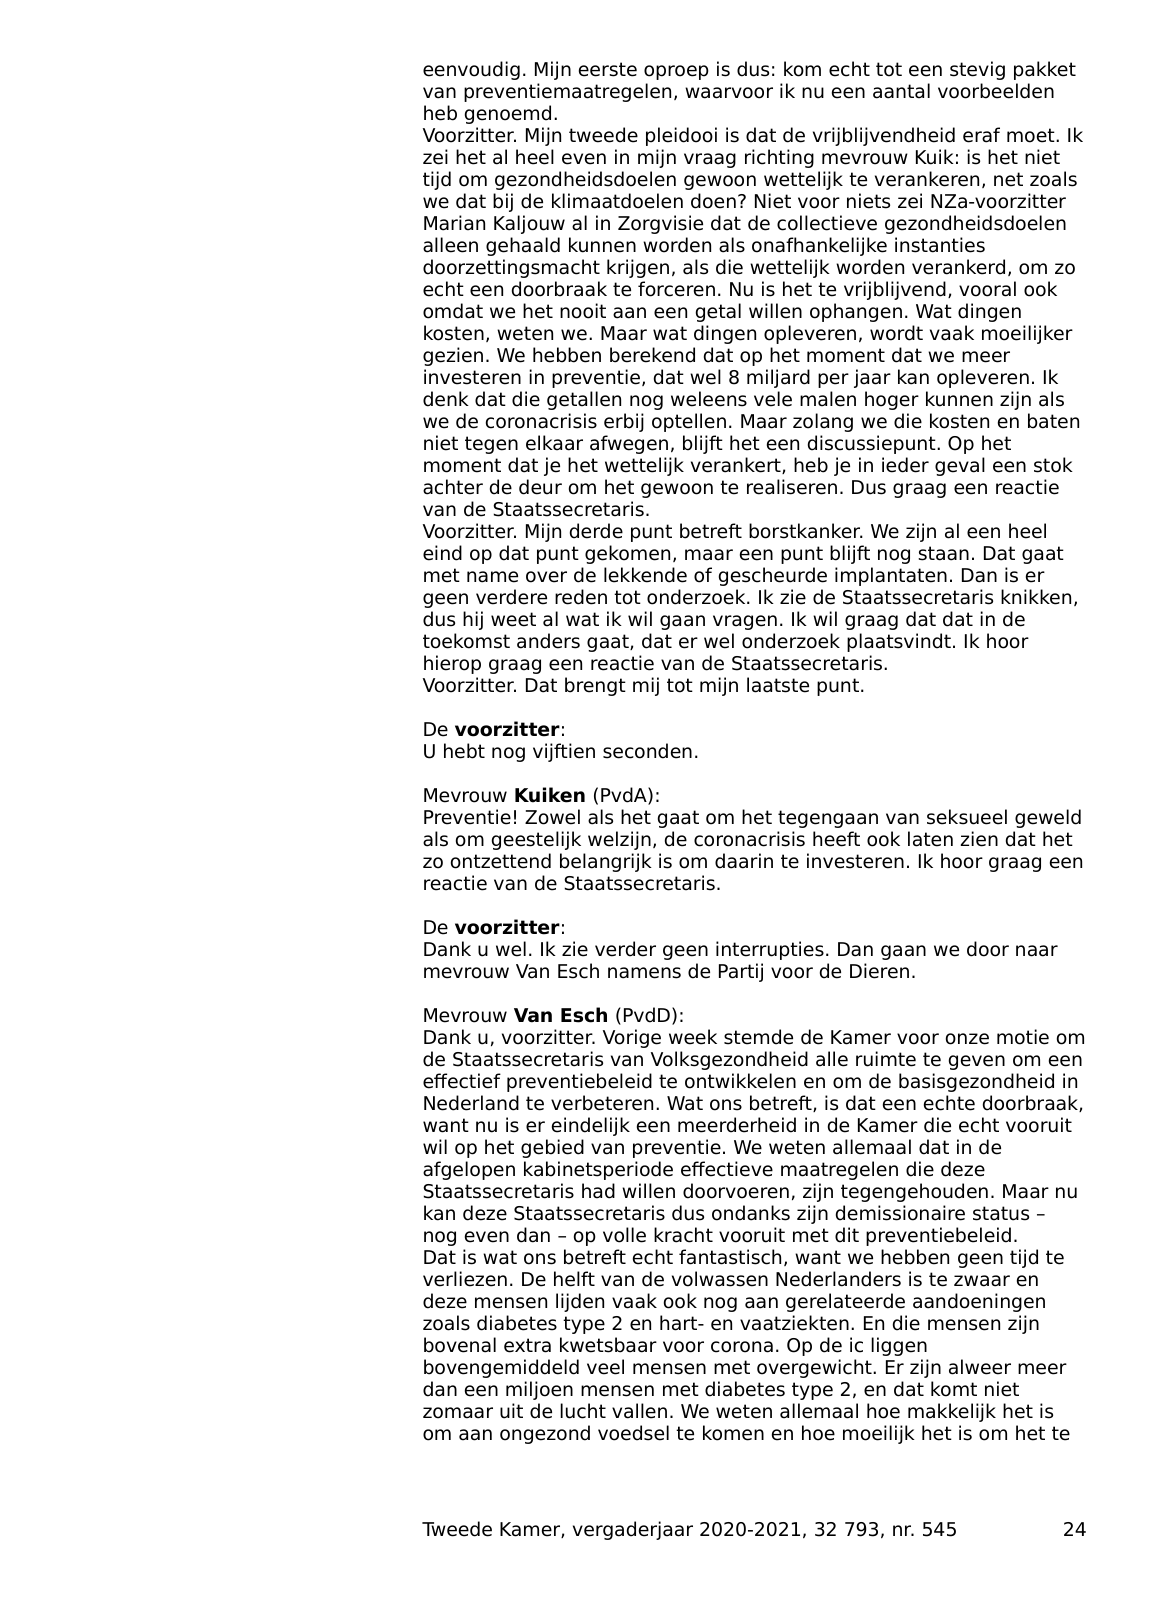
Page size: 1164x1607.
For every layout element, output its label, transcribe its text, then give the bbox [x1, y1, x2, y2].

text De voorzitter: [422, 719, 1087, 741]
text Voorzitter. Mijn derde punt betreft borstkanker. We zijn al een heel eind op dat punt gekomen, maar een punt blijft nog staan. Dat gaat met name over de lekkende of gescheurde implantaten. Dan is er geen verdere reden tot onderzoek. Ik zie de Staatssecretaris knikken, dus hij weet al wat ik wil gaan vragen. Ik wil graag dat dat in de toekomst anders gaat, dat er wel onderzoek plaatsvindt. Ik hoor hierop graag een reactie van de Staatssecretaris. [422, 521, 1087, 674]
text Voorzitter. Mijn tweede pleidooi is dat de vrijblijvendheid eraf moet. Ik zei het al heel even in mijn vraag richting mevrouw Kuik: is het niet tijd om gezondheidsdoelen gewoon wettelijk te verankeren, net zoals we dat bij de klimaatdoelen doen? Niet voor niets zei NZa-voorzitter Marian Kaljouw al in Zorgvisie dat de collectieve gezondheidsdoelen alleen gehaald kunnen worden als onafhankelijke instanties doorzettingsmacht krijgen, als die wettelijk worden verankerd, om zo echt een doorbraak te forceren. Nu is het te vrijblijvend, vooral ook omdat we het nooit aan een getal willen ophangen. Wat dingen kosten, weten we. Maar wat dingen opleveren, wordt vaak moeilijker gezien. We hebben berekend dat op het moment dat we meer investeren in preventie, dat wel 8 miljard per jaar kan opleveren. Ik denk dat die getallen nog weleens vele malen hoger kunnen zijn als we de coronacrisis erbij optellen. Maar zolang we die kosten en baten niet tegen elkaar afwegen, blijft het een discussiepunt. Op het moment dat je het wettelijk verankert, heb je in ieder geval een stok achter de deur om het gewoon te realiseren. Dus graag een reactie van de Staatssecretaris. [422, 125, 1087, 521]
text U hebt nog vijftien seconden. [422, 741, 1087, 763]
text Dat is wat ons betreft echt fantastisch, want we hebben geen tijd te verliezen. De helft van de volwassen Nederlanders is te zwaar en deze mensen lijden vaak ook nog aan gerelateerde aandoeningen zoals diabetes type 2 en hart- en vaatziekten. En die mensen zijn bovenal extra kwetsbaar voor corona. Op de ic liggen bovengemiddeld veel mensen met overgewicht. Er zijn alweer meer dan een miljoen mensen met diabetes type 2, en dat komt niet zomaar uit de lucht vallen. We weten allemaal hoe makkelijk het is om aan ongezond voedsel te komen en hoe moeilijk het is om het te [422, 1247, 1087, 1444]
text Dank u wel. Ik zie verder geen interrupties. Dan gaan we door naar mevrouw Van Esch namens de Partij voor de Dieren. [422, 939, 1087, 983]
text eenvoudig. Mijn eerste oproep is dus: kom echt tot een stevig pakket van preventiemaatregelen, waarvoor ik nu een aantal voorbeelden heb genoemd. [422, 59, 1087, 125]
text Preventie! Zowel als het gaat om het tegengaan van seksueel geweld als om geestelijk welzijn, de coronacrisis heeft ook laten zien dat het zo ontzettend belangrijk is om daarin te investeren. Ik hoor graag een reactie van de Staatssecretaris. [422, 807, 1087, 895]
text Voorzitter. Dat brengt mij tot mijn laatste punt. [422, 674, 1087, 696]
text Mevrouw Kuiken (PvdA): [422, 785, 1087, 807]
text De voorzitter: [422, 917, 1087, 939]
text Mevrouw Van Esch (PvdD): [422, 1005, 1087, 1027]
text Dank u, voorzitter. Vorige week stemde de Kamer voor onze motie om de Staatssecretaris van Volksgezondheid alle ruimte te geven om een effectief preventiebeleid te ontwikkelen en om de basisgezondheid in Nederland te verbeteren. Wat ons betreft, is dat een echte doorbraak, want nu is er eindelijk een meerderheid in de Kamer die echt vooruit wil op het gebied van preventie. We weten allemaal dat in de afgelopen kabinetsperiode effectieve maatregelen die deze Staatssecretaris had willen doorvoeren, zijn tegengehouden. Maar nu kan deze Staatssecretaris dus ondanks zijn demissionaire status – nog even dan – op volle kracht vooruit met dit preventiebeleid. [422, 1027, 1087, 1247]
